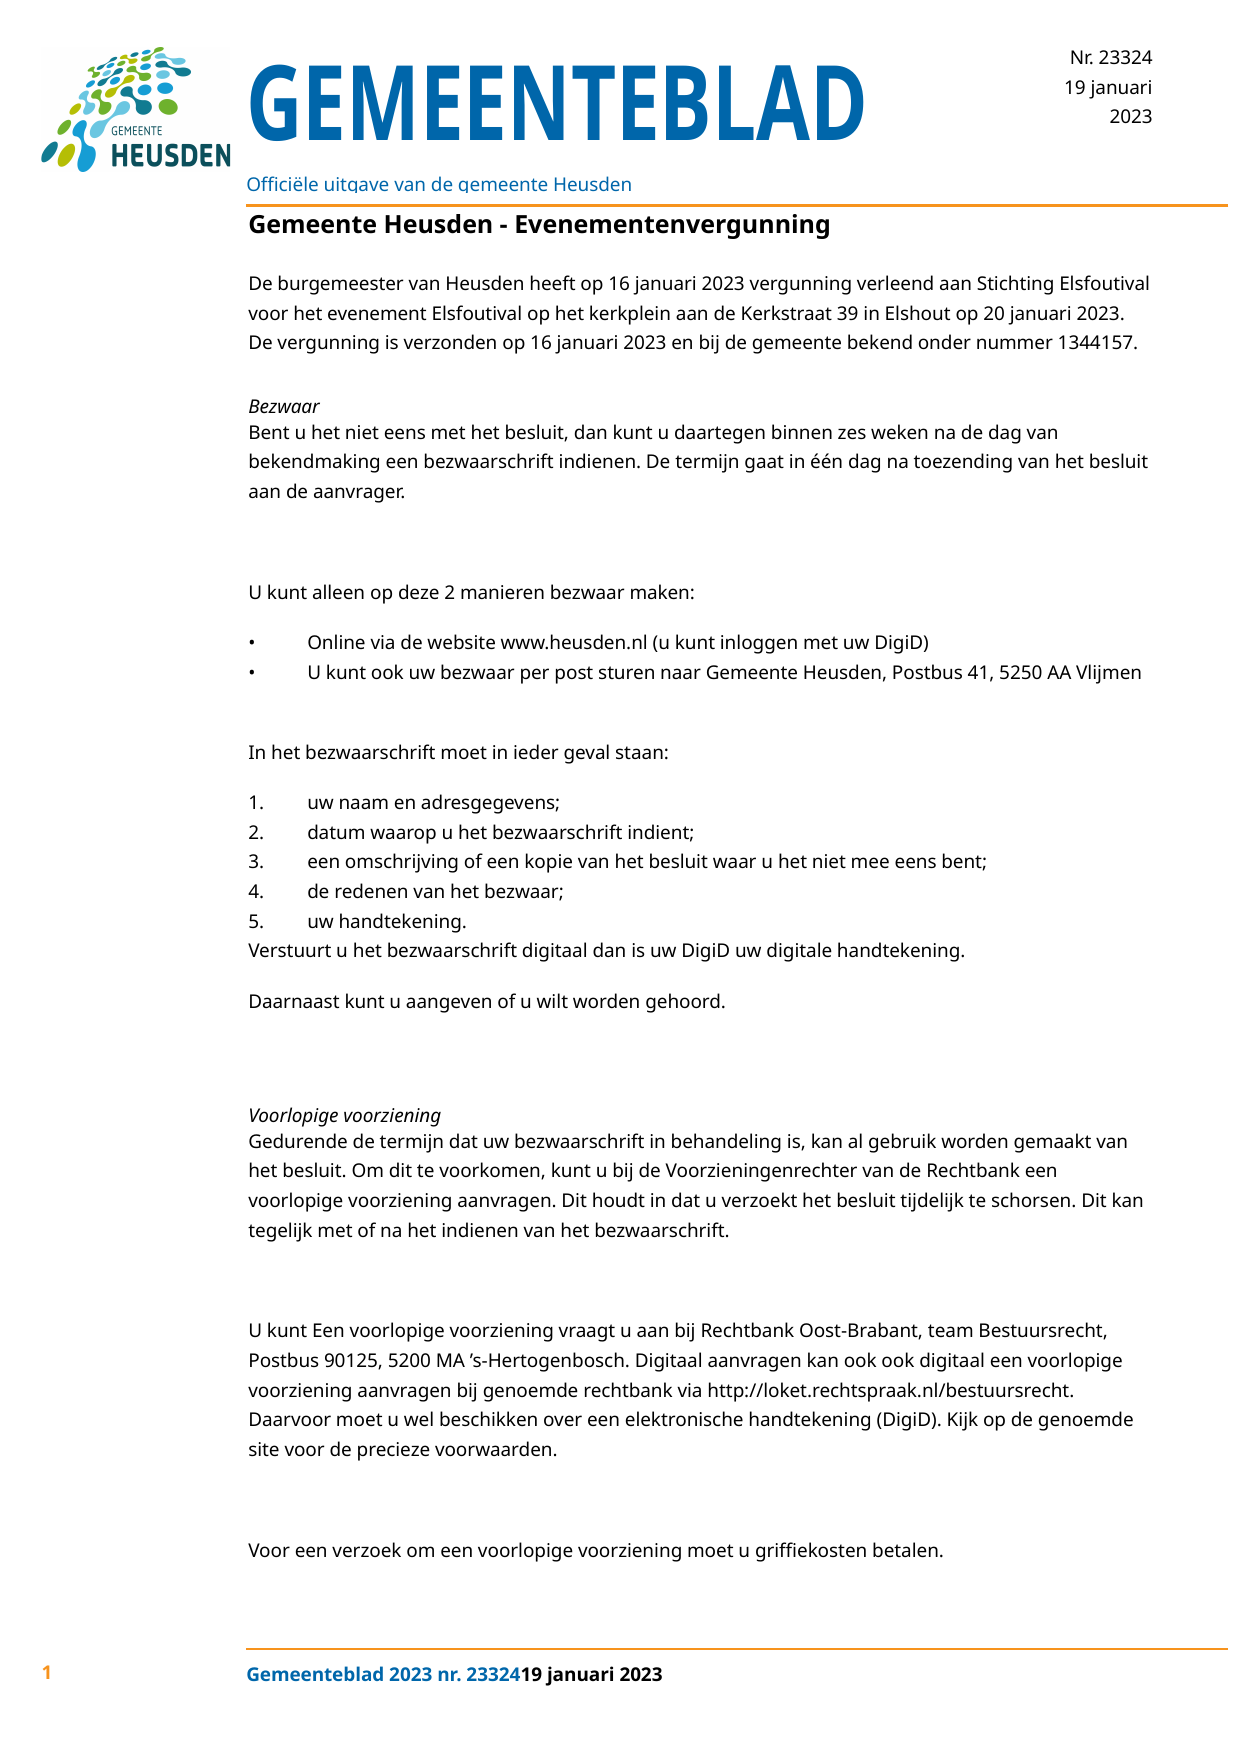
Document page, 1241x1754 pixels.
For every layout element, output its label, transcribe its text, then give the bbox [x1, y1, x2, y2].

list uw naam en adresgegevens; [248, 789, 1152, 815]
text Gemeente Heusden - Evenementenvergunning [248, 207, 1152, 241]
text Bezwaar [248, 393, 1152, 419]
text Verstuurt u het bezwaarschrift digitaal dan is uw DigiD uw digitale handtekening. [248, 937, 1152, 963]
text Daarnaast kunt u aangeven of u wilt worden gehoord. [248, 988, 1152, 1014]
text In het bezwaarschrift moet in ieder geval staan: [248, 739, 1152, 765]
list Online via de website www.heusden.nl (u kunt inloggen met uw DigiD) [248, 629, 1152, 655]
text Voorlopige voorziening [248, 1102, 1152, 1128]
text De burgemeester van Heusden heeft op 16 januari 2023 vergunning verleend aan Stichting Elsfoutival voor het evenement Elsfoutival op het kerkplein aan de Kerkstraat 39 in Elshout op 20 januari 2023. De vergunning is verzonden op 16 januari 2023 en bij de gemeente bekend onder nummer 1344157. [248, 270, 1152, 355]
text Voor een verzoek om een voorlopige voorziening moet u griffiekosten betalen. [248, 1537, 1152, 1562]
list een omschrijving of een kopie van het besluit waar u het niet mee eens bent; [248, 849, 1152, 874]
list datum waarop u het bezwaarschrift indient; [248, 819, 1152, 845]
list de redenen van het bezwaar; [248, 878, 1152, 904]
text U kunt alleen op deze 2 manieren bezwaar maken: [248, 579, 1152, 605]
list uw handtekening. [248, 908, 1152, 934]
text Gedurende de termijn dat uw bezwaarschrift in behandeling is, kan al gebruik worden gemaakt van het besluit. Om dit te voorkomen, kunt u bij de Voorzieningenrechter van de Rechtbank een voorlopige voorziening aanvragen. Dit houdt in dat u verzoekt het besluit tijdelijk te schorsen. Dit kan tegelijk met of na het indienen van het bezwaarschrift. [248, 1128, 1152, 1242]
picture [41, 47, 231, 172]
list U kunt ook uw bezwaar per post sturen naar Gemeente Heusden, Postbus 41, 5250 AA Vlijmen [248, 659, 1152, 685]
text Bent u het niet eens met het besluit, dan kunt u daartegen binnen zes weken na de dag van bekendmaking een bezwaarschrift indienen. De termijn gaat in één dag na toezending van het besluit aan de aanvrager. [248, 419, 1152, 504]
text U kunt Een voorlopige voorziening vraagt u aan bij Rechtbank Oost-Brabant, team Bestuursrecht, Postbus 90125, 5200 MA ’s-Hertogenbosch. Digitaal aanvragen kan ook ook digitaal een voorlopige voorziening aanvragen bij genoemde rechtbank via http://loket.rechtspraak.nl/bestuursrecht. Daarvoor moet u wel beschikken over een elektronische handtekening (DigiD). Kijk op de genoemde site voor de precieze voorwaarden. [248, 1318, 1152, 1462]
